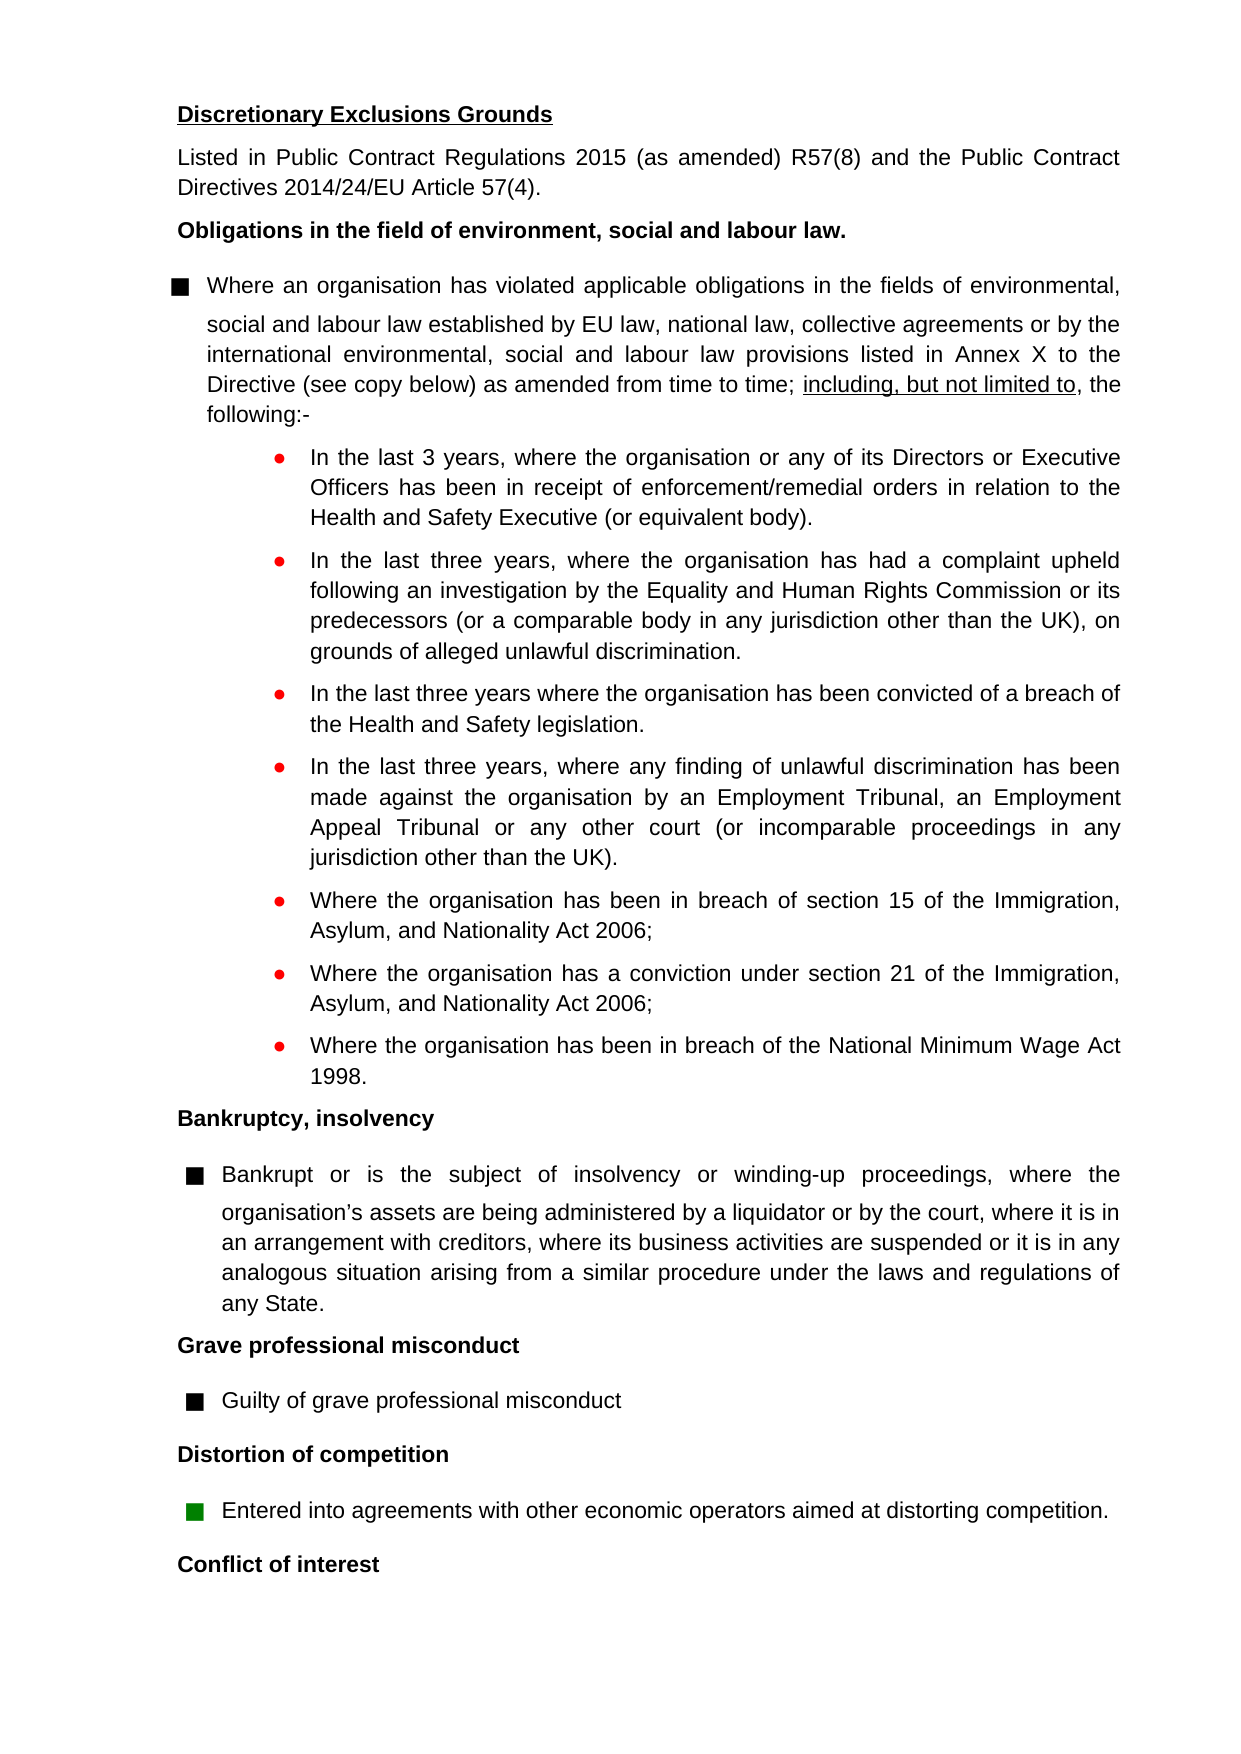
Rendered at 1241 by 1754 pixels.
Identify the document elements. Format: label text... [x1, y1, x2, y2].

list Bankrupt or is the subject of insolvency or winding-up proceedings, where the organisation’s assets are being administered by a liquidator or by the court, where it is in an arrangement with creditors, where its business activities are suspended or it is in any analogous situation arising from a similar procedure under the laws and regulations of any State. [184, 1148, 1121, 1316]
list Where the organisation has been in breach of section 15 of the Immigration, Asylum, and Nationality Act 2006; [272, 887, 1121, 943]
list Where an organisation has violated applicable obligations in the fields of environmental, social and labour law established by EU law, national law, collective agreements or by the international environmental, social and labour law provisions listed in Annex X to the Directive (see copy below) as amended from time to time; including, but not limited to, the following:- [169, 260, 1121, 427]
list Guilty of grave professional misconduct [184, 1375, 1121, 1422]
text Conflict of interest [177, 1551, 1121, 1577]
list Where the organisation has a conviction under section 21 of the Immigration, Asylum, and Nationality Act 2006; [272, 959, 1121, 1016]
text Bankruptcy, insolvency [177, 1105, 1121, 1132]
list In the last 3 years, where the organisation or any of its Directors or Executive Officers has been in receipt of enforcement/remedial orders in relation to the Health and Safety Executive (or equivalent body). [272, 444, 1121, 531]
list In the last three years, where any finding of unlawful discrimination has been made against the organisation by an Employment Tribunal, an Employment Appeal Tribunal or any other court (or incomparable proceedings in any jurisdiction other than the UK). [272, 753, 1121, 870]
list Entered into agreements with other economic operators aimed at distorting competition. [184, 1484, 1121, 1531]
list In the last three years, where the organisation has had a complaint upheld following an investigation by the Equality and Human Rights Commission or its predecessors (or a comparable body in any jurisdiction other than the UK), on grounds of alleged unlawful discrimination. [272, 547, 1121, 664]
text Discretionary Exclusions Grounds [177, 101, 1121, 128]
text Distortion of competition [177, 1441, 1121, 1468]
text Grave professional misconduct [177, 1332, 1121, 1358]
text Listed in Public Contract Regulations 2015 (as amended) R57(8) and the Public Contract Directives 2014/24/EU Article 57(4). [177, 144, 1121, 201]
list Where the organisation has been in breach of the National Minimum Wage Act 1998. [272, 1032, 1121, 1089]
list In the last three years where the organisation has been convicted of a breach of the Health and Safety legislation. [272, 680, 1121, 737]
text Obligations in the field of environment, social and labour law. [177, 217, 1121, 243]
